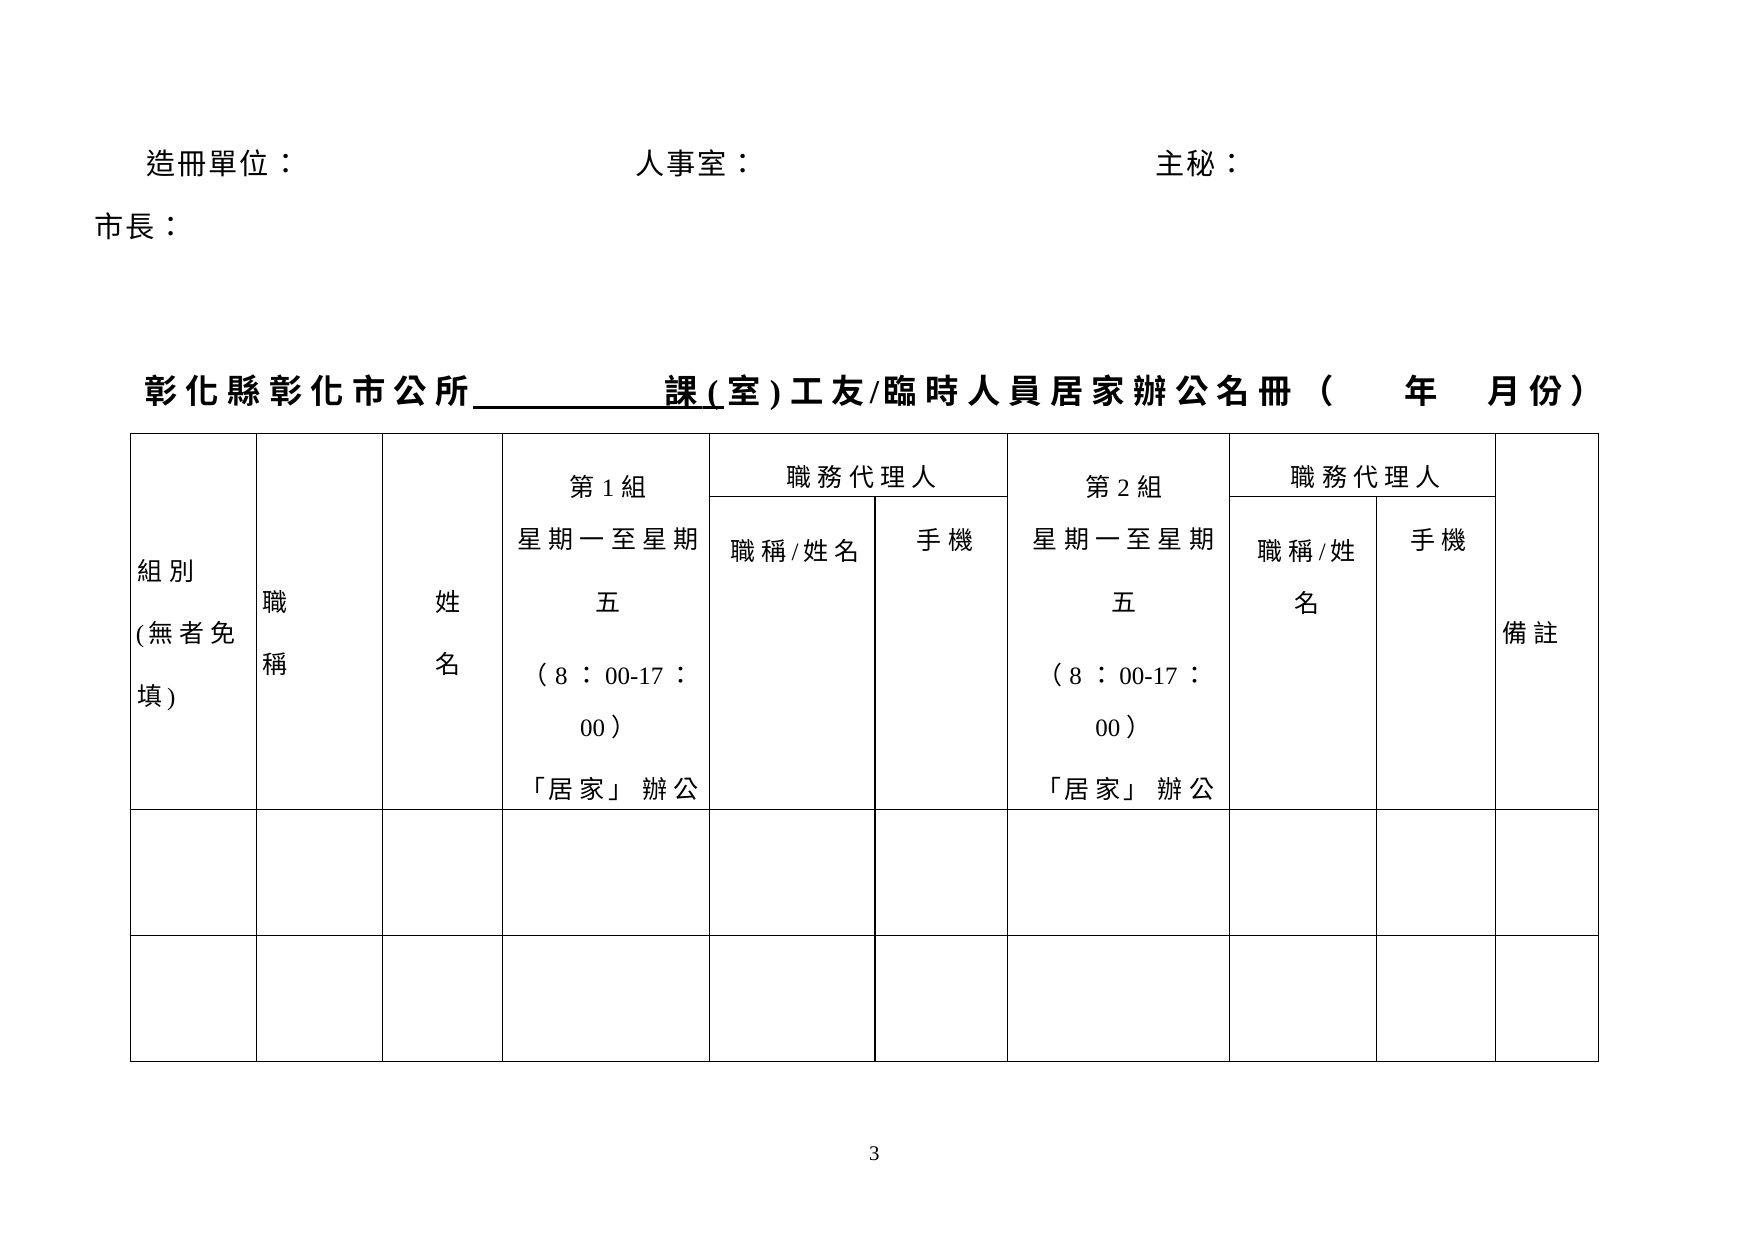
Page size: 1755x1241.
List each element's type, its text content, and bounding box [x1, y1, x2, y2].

table_cell 手機 [1377, 497, 1495, 809]
table_cell [1008, 810, 1229, 935]
table_cell [710, 936, 874, 1061]
table_cell [876, 810, 1007, 935]
table_cell [1230, 936, 1376, 1061]
table_cell [503, 810, 709, 935]
table_cell [131, 936, 256, 1061]
table_cell [1496, 810, 1598, 935]
table_cell [383, 810, 502, 935]
table_cell [503, 936, 709, 1061]
table_cell [1377, 936, 1495, 1061]
table_cell [257, 810, 382, 935]
table_cell [1496, 936, 1598, 1061]
table_header 組別 (無者免填) [131, 434, 256, 809]
table_cell [1008, 936, 1229, 1061]
table_cell [876, 936, 1007, 1061]
table_header 第2組 星期一至星期五 （8：00-17：00） 「居家」辦公 [1008, 434, 1229, 809]
text 彰化縣彰化市公所 課(室)工友/臨時人員居家辦公名冊（ 年 月份） [93, 308, 1655, 433]
table_cell [1230, 810, 1376, 935]
table_cell [257, 936, 382, 1061]
table_header 第1組 星期一至星期五 （8：00-17：00） 「居家」辦公 [503, 434, 709, 809]
table_header 職務代理人 [710, 434, 1007, 496]
table_cell [131, 810, 256, 935]
table_header 職 稱 [257, 434, 382, 809]
table_header 備註 [1496, 434, 1598, 809]
text 造冊單位： 人事室： 主秘： 市長： [93, 120, 1655, 245]
table_cell 職稱/姓名 [710, 497, 874, 809]
table_header 職務代理人 [1230, 434, 1495, 496]
table_cell [710, 810, 874, 935]
table_header 姓 名 [383, 434, 502, 809]
table_cell 職稱/姓名 [1230, 497, 1376, 809]
table_cell [1377, 810, 1495, 935]
table_cell [383, 936, 502, 1061]
table_cell 手機 [876, 497, 1007, 809]
